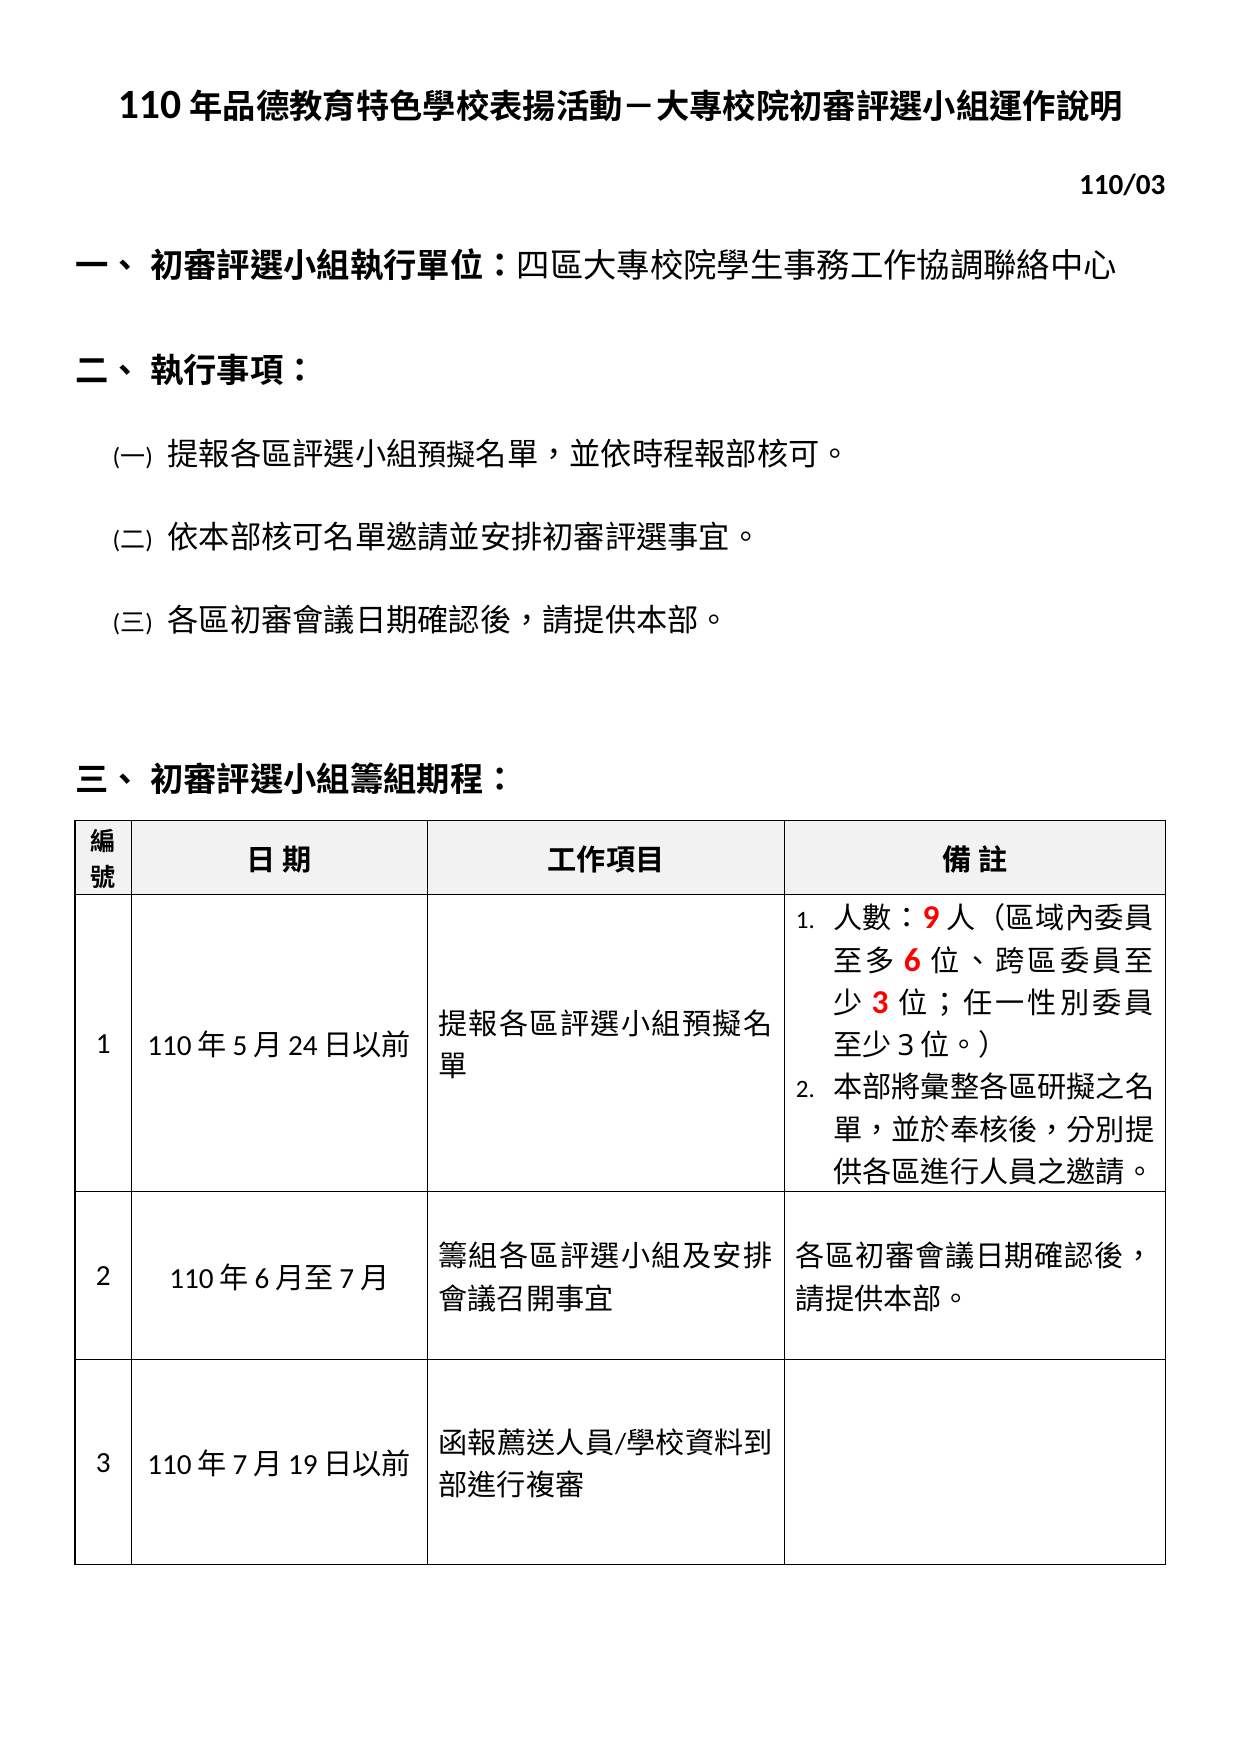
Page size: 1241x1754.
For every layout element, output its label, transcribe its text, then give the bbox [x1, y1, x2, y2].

table_header 工作項目 [428, 821, 784, 894]
table_cell 各區初審會議日期確認後，請提供本部。 [785, 1192, 1165, 1359]
list 初審評選小組執行單位：四區大專校院學生事務工作協調聯絡中心 [75, 239, 1165, 287]
list 提報各區評選小組預擬名單，並依時程報部核可。 [112, 429, 1165, 475]
table_cell 110年5月24日以前 [132, 895, 427, 1191]
table_cell 110年6月至7月 [132, 1192, 427, 1359]
table_header 備 註 [785, 821, 1165, 894]
list 初審評選小組籌組期程： [75, 753, 1165, 801]
table_cell [785, 1360, 1165, 1564]
text 110/03 [75, 166, 1165, 202]
table_cell 人數：9人（區域內委員至多6位、跨區委員至少3位；任一性別委員至少3位。） 本部將彙整各區研擬之名單，並於奉核後，分別提供各區進行人員之邀請。 [785, 895, 1165, 1191]
table_cell 提報各區評選小組預擬名單 [428, 895, 784, 1191]
table_cell 函報薦送人員/學校資料到部進行複審 [428, 1360, 784, 1564]
table_cell 1 [76, 895, 131, 1191]
table_header 日 期 [132, 821, 427, 894]
table_cell 110年7月19日以前 [132, 1360, 427, 1564]
table_cell 3 [76, 1360, 131, 1564]
list 依本部核可名單邀請並安排初審評選事宜。 [112, 512, 1165, 557]
list 各區初審會議日期確認後，請提供本部。 [112, 595, 1165, 640]
list 執行事項： [75, 344, 1165, 392]
table_cell 2 [76, 1192, 131, 1359]
table_cell 籌組各區評選小組及安排會議召開事宜 [428, 1192, 784, 1359]
table_header 編號 [76, 821, 131, 894]
text 110年品德教育特色學校表揚活動－大專校院初審評選小組運作說明 [75, 78, 1165, 129]
